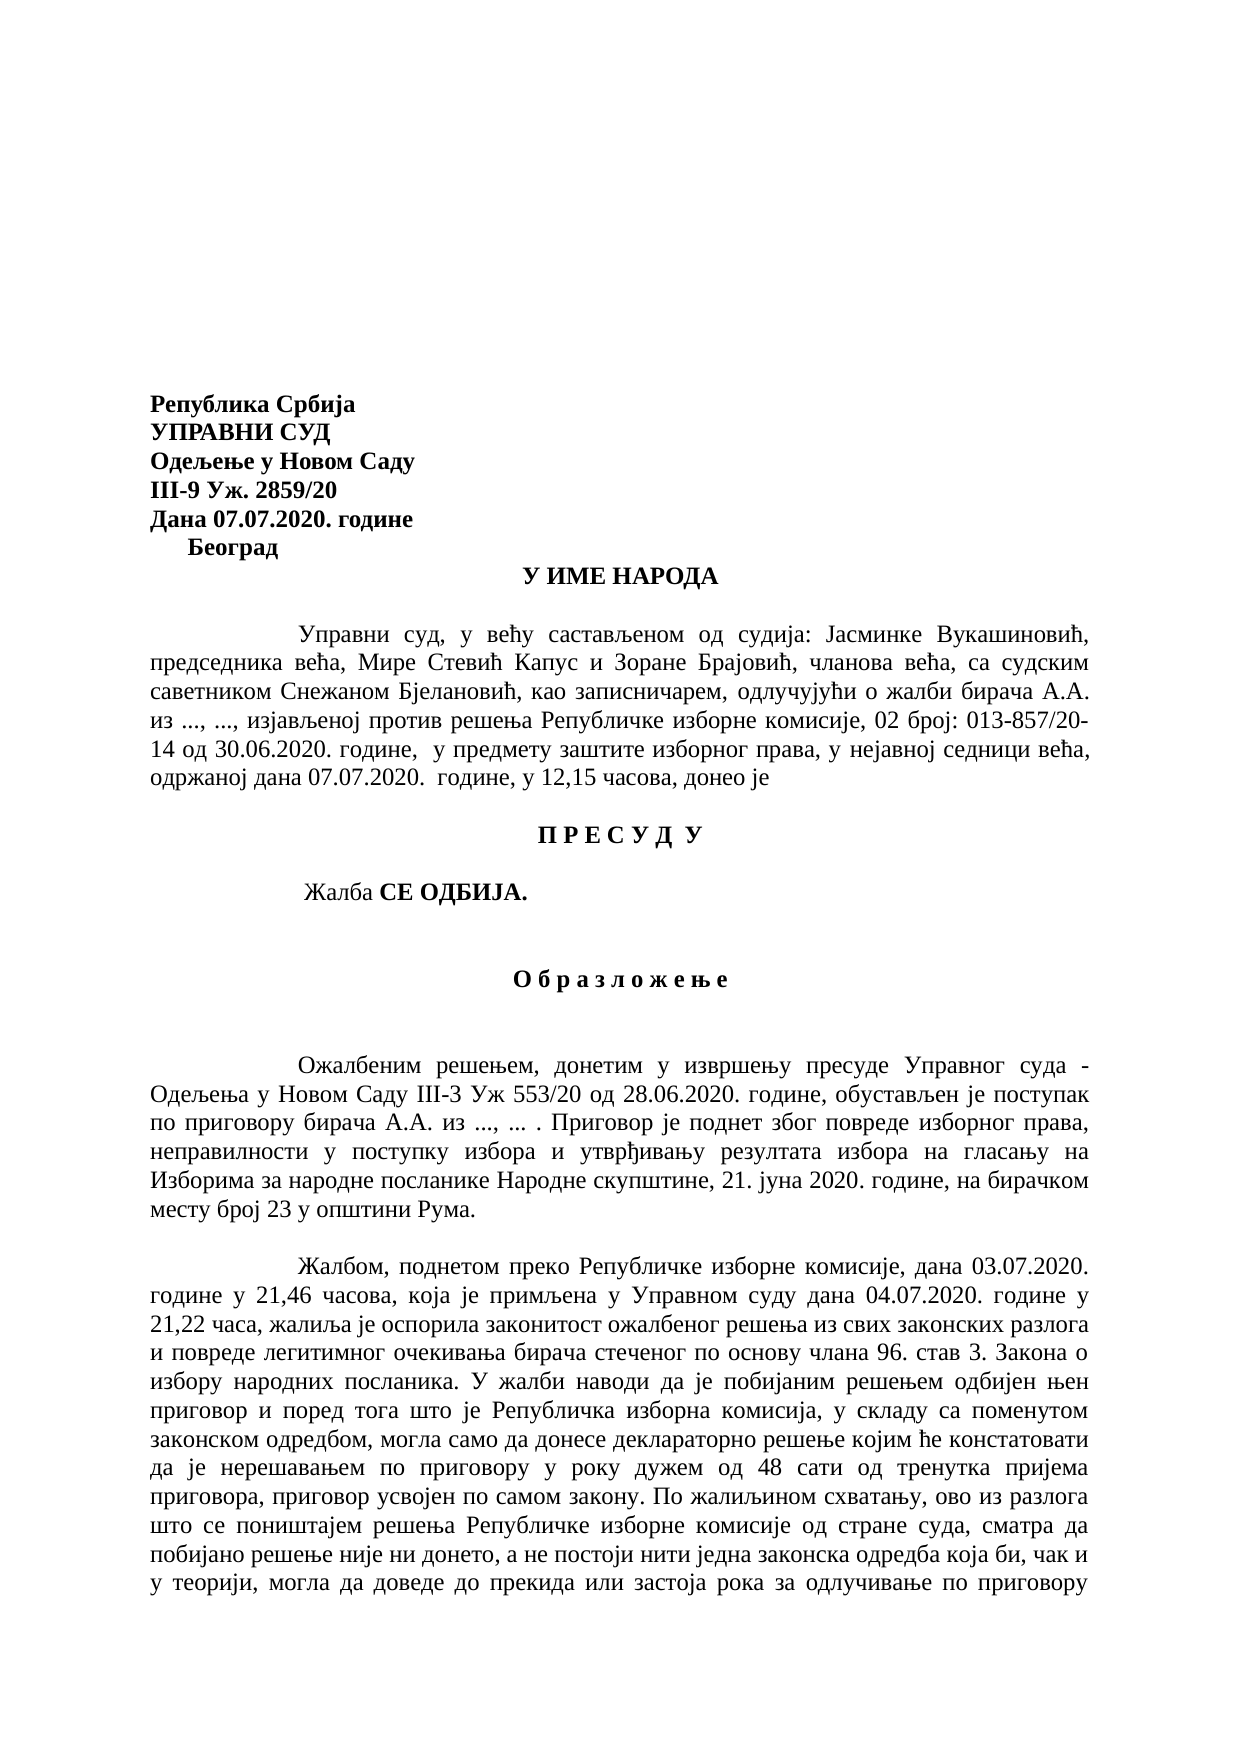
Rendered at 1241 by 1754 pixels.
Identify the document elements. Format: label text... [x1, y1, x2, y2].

text П Р Е С У Д У [150, 820, 1090, 849]
text Ожалбеним решењем, донетим у извршењу пресуде Управног суда - Одељења у Новом Саду III-3 Уж 553/20 од 28.06.2020. године, обустављен је поступак по приговору бирача A.A. из ..., ... . Приговор је поднет због повреде изборног права, неправилности у поступку избора и утврђивању резултата избора на гласању на Изборима за народне посланике Народне скупштине, 21. јуна 2020. године, на бирачком месту број 23 у општини Рума. [150, 1050, 1090, 1222]
text УПРАВНИ СУД [150, 417, 1090, 446]
text III-9 Уж. 2859/20 [150, 475, 1090, 504]
text Управни суд, у већу састављеном од судија: Јасминке Вукашиновић, председника већа, Мире Стевић Капус и Зоране Брајовић, чланова већа, са судским саветником Снежаном Бјелановић, као записничарем, одлучујући о жалби бирача A.A. из ..., ..., изјављеној против решења Републичке изборне комисије, 02 број: 013-857/20-14 од 30.06.2020. године, у предмету заштите изборног права, у нејавној седници већа, одржаној дана 07.07.2020. године, у 12,15 часова, донео је [150, 619, 1090, 791]
text О б р а з л о ж е њ е [150, 964, 1090, 992]
text Република Србија [150, 148, 1090, 417]
text Одељење у Новом Саду [150, 446, 1090, 475]
text Београд [150, 532, 1090, 561]
text Дана 07.07.2020. године [150, 504, 1090, 532]
text Жалба СЕ ОДБИЈА. [150, 877, 1090, 906]
text У ИМЕ НАРОДА [150, 561, 1090, 590]
text Жалбом, поднетом преко Републичке изборне комисије, дана 03.07.2020. године у 21,46 часова, која је примљена у Управном суду дана 04.07.2020. године у 21,22 часа, жалиља је оспорила законитост ожалбеног решења из свих законских разлога и повреде легитимног очекивања бирача стеченог по основу члана 96. став 3. Закона о избору народних посланика. У жалби наводи да је побијаним решењем одбијен њен приговор и поред тога што је Републичка изборна комисија, у складу са поменутом законском одредбом, могла само да донесе деклараторно решење којим ће констатовати да је нерешавањем по приговору у року дужем од 48 сати од тренутка пријема приговора, приговор усвојен по самом закону. По жалиљином схватању, ово из разлога што се поништајем решења Републичке изборне комисије од стране суда, сматра да побијано решење није ни донето, а не постоји нити једна законска одредба која би, чак и у теорији, могла да доведе до прекида или застоја рока за одлучивање по приговору [150, 1251, 1090, 1596]
